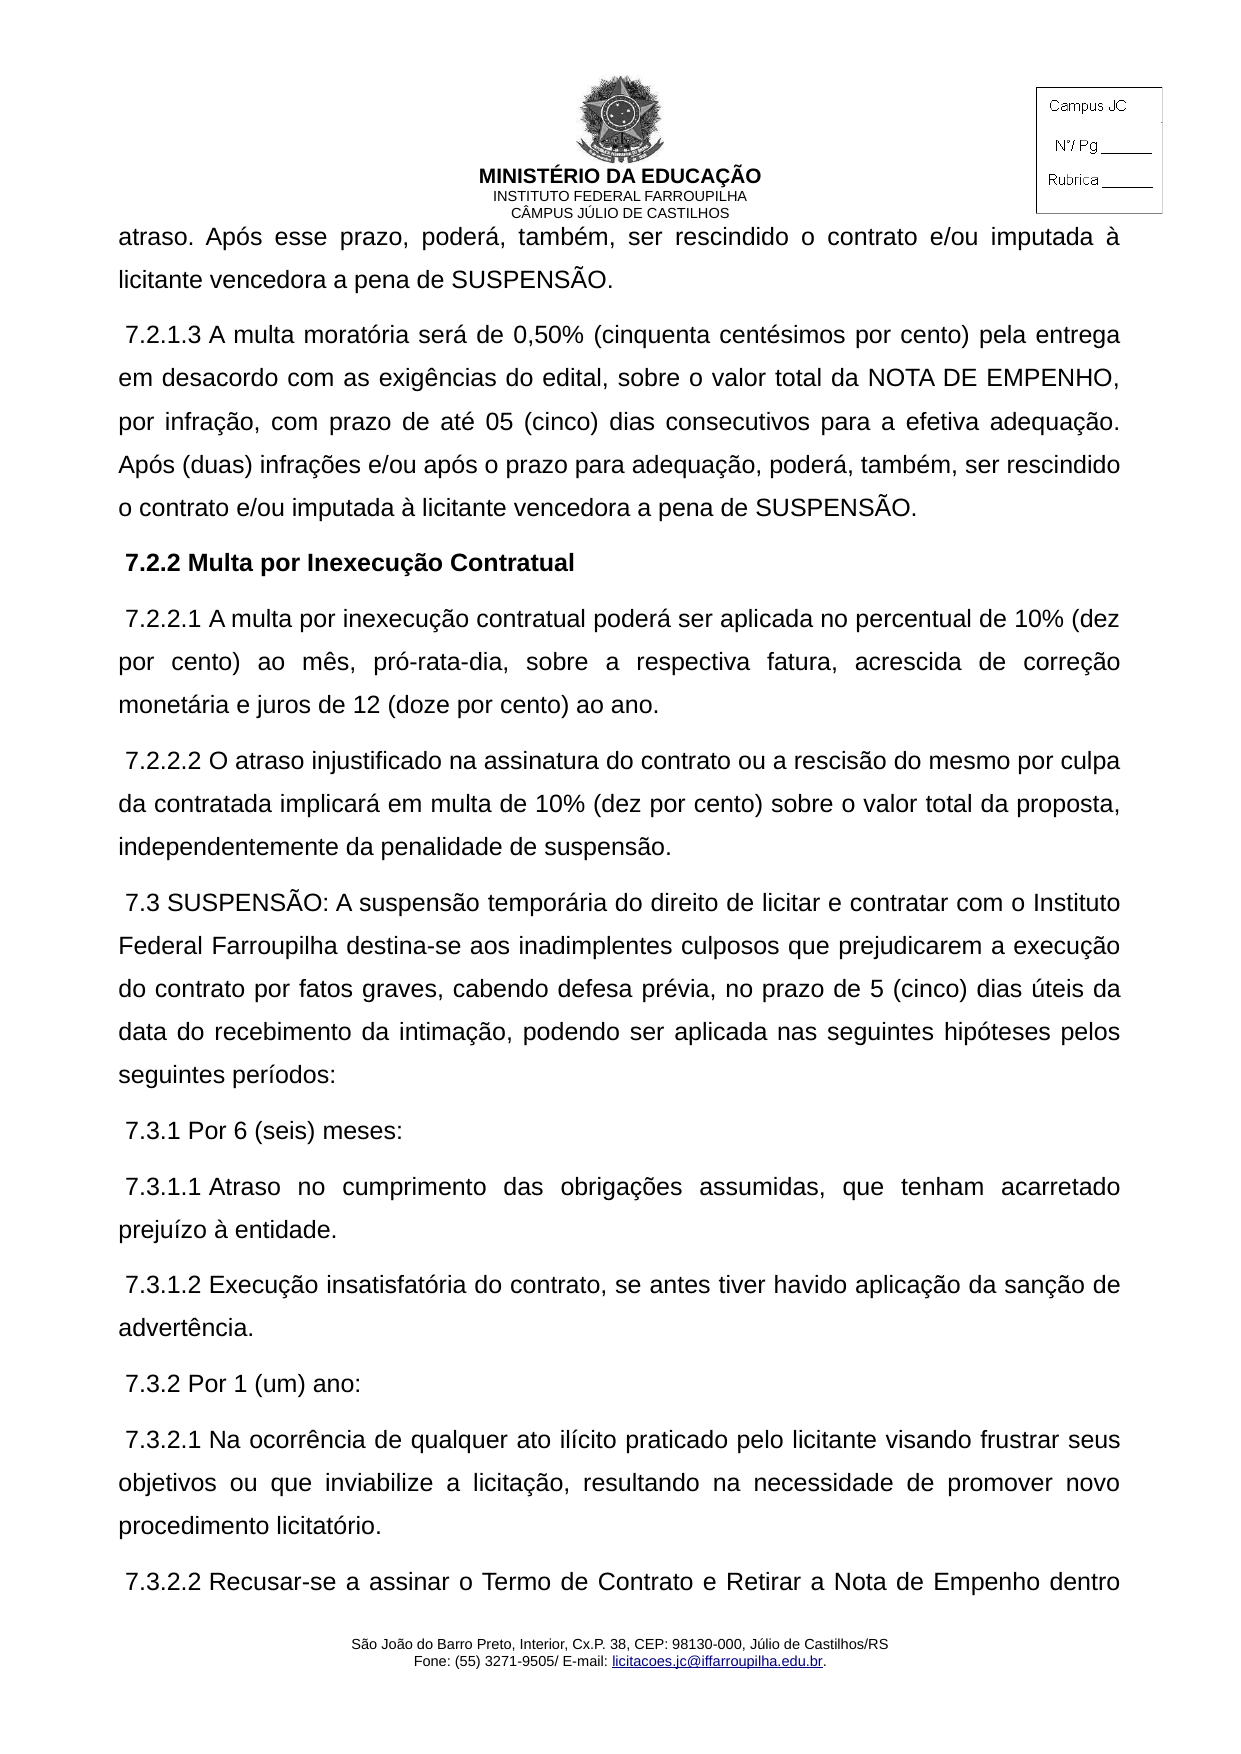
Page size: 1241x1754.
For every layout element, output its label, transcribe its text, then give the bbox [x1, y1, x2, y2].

list A multa por inexecução contratual poderá ser aplicada no percentual de 10% (dez por cento) ao mês, pró-rata-dia, sobre a respectiva fatura, acrescida de correção monetária e juros de 12 (doze por cento) ao ano. [118, 604, 1122, 719]
list A multa moratória será de 0,50% (cinquenta centésimos por cento) pela entrega em desacordo com as exigências do edital, sobre o valor total da NOTA DE EMPENHO, por infração, com prazo de até 05 (cinco) dias consecutivos para a efetiva adequação. Após (duas) infrações e/ou após o prazo para adequação, poderá, também, ser rescindido o contrato e/ou imputada à licitante vencedora a pena de SUSPENSÃO. [118, 320, 1122, 522]
list Por 1 (um) ano: [118, 1369, 1122, 1398]
list Por 6 (seis) meses: [118, 1116, 1122, 1145]
list Na ocorrência de qualquer ato ilícito praticado pelo licitante visando frustrar seus objetivos ou que inviabilize a licitação, resultando na necessidade de promover novo procedimento licitatório. [118, 1425, 1122, 1540]
list Execução insatisfatória do contrato, se antes tiver havido aplicação da sanção de advertência. [118, 1270, 1122, 1342]
list SUSPENSÃO: A suspensão temporária do direito de licitar e contratar com o Instituto Federal Farroupilha destina-se aos inadimplentes culposos que prejudicarem a execução do contrato por fatos graves, cabendo defesa prévia, no prazo de 5 (cinco) dias úteis da data do recebimento da intimação, podendo ser aplicada nas seguintes hipóteses pelos seguintes períodos: [118, 888, 1122, 1089]
list Recusar-se a assinar o Termo de Contrato e Retirar a Nota de Empenho dentro [118, 1567, 1122, 1595]
list Atraso no cumprimento das obrigações assumidas, que tenham acarretado prejuízo à entidade. [118, 1172, 1122, 1243]
list Multa por Inexecução Contratual [118, 548, 1122, 577]
list atraso. Após esse prazo, poderá, também, ser rescindido o contrato e/ou imputada à licitante vencedora a pena de SUSPENSÃO. [118, 222, 1122, 293]
list O atraso injustificado na assinatura do contrato ou a rescisão do mesmo por culpa da contratada implicará em multa de 10% (dez por cento) sobre o valor total da proposta, independentemente da penalidade de suspensão. [118, 746, 1122, 861]
